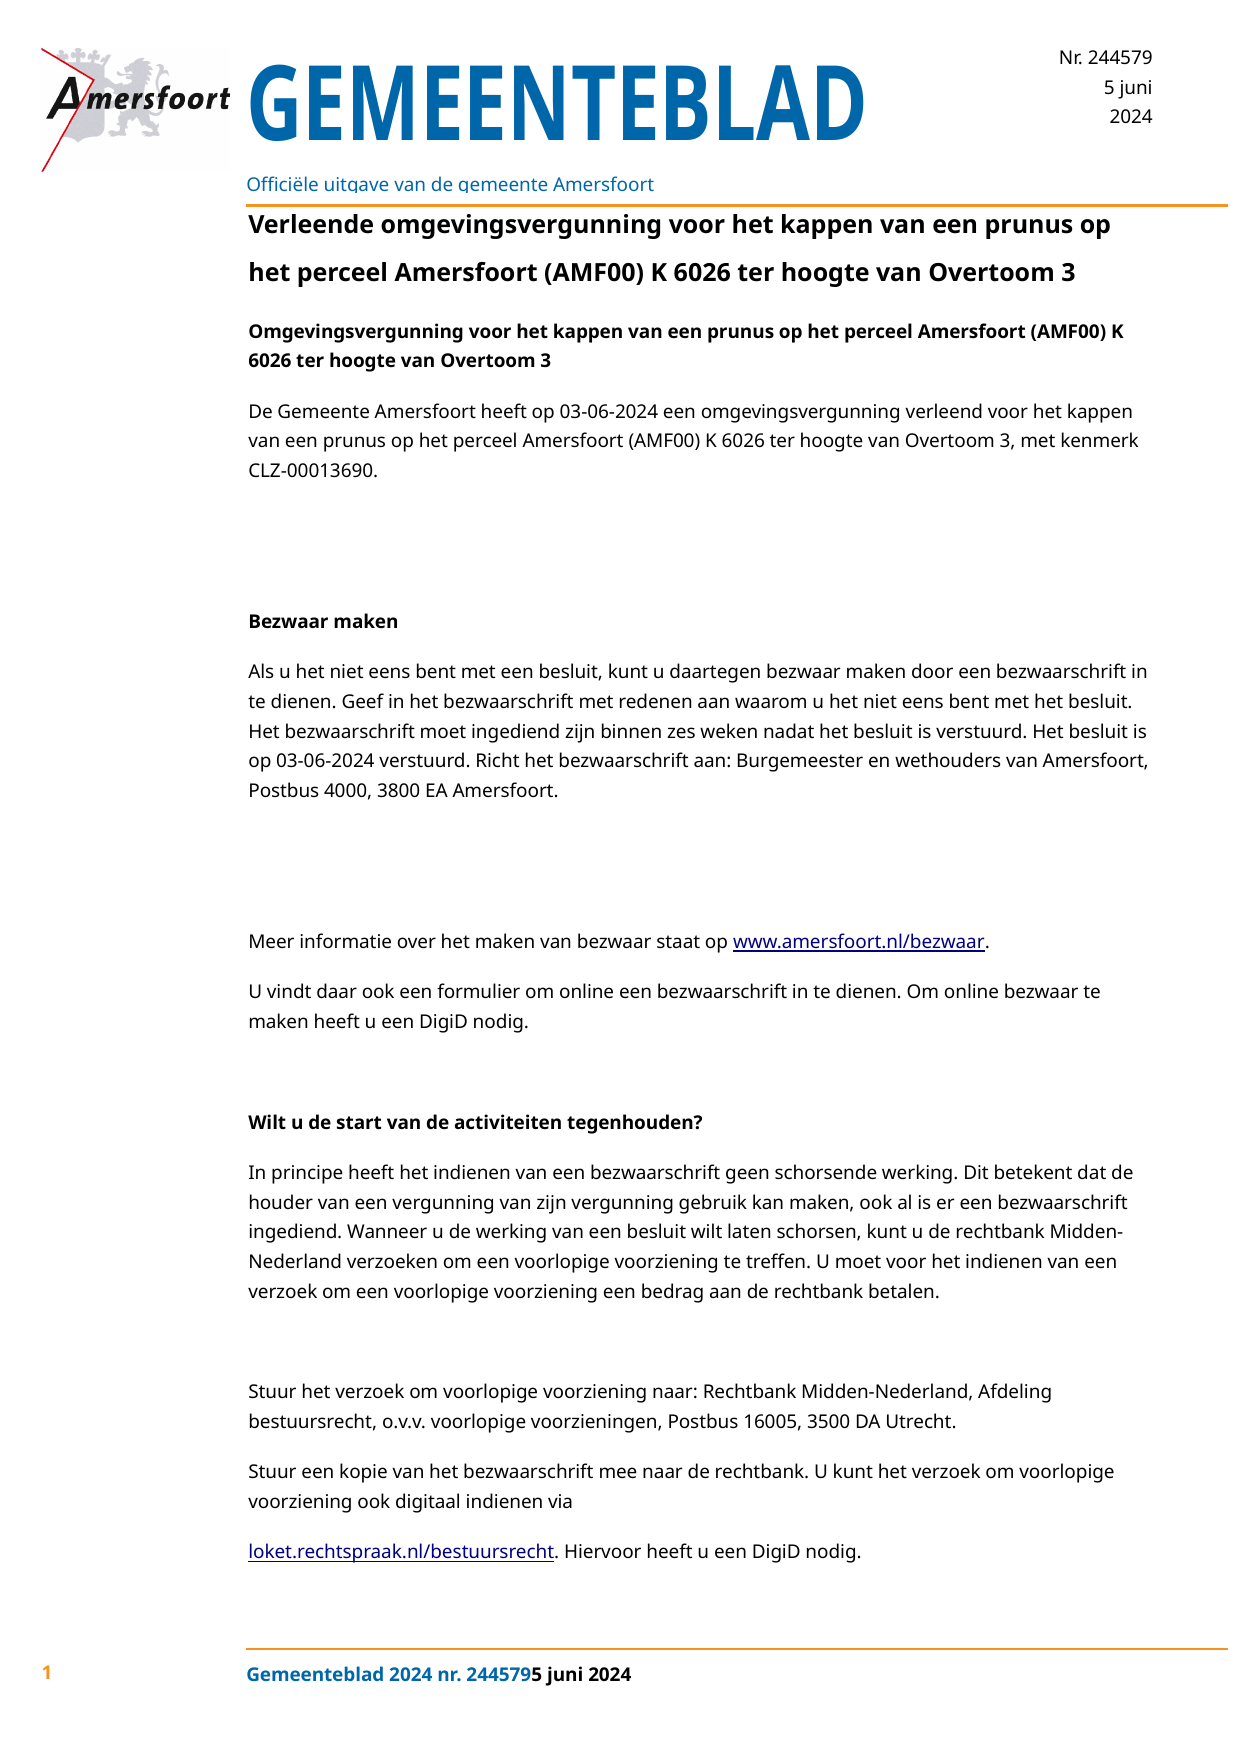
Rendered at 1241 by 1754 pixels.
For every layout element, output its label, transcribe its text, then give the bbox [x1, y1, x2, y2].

text Meer informatie over het maken van bezwaar staat op www.amersfoort.nl/bezwaar. [248, 928, 1152, 954]
text Bezwaar maken [248, 608, 1152, 634]
text Stuur een kopie van het bezwaarschrift mee naar de rechtbank. U kunt het verzoek om voorlopige voorziening ook digitaal indienen via [248, 1459, 1152, 1514]
text De Gemeente Amersfoort heeft op 03-06-2024 een omgevingsvergunning verleend voor het kappen van een prunus op het perceel Amersfoort (AMF00) K 6026 ter hoogte van Overtoom 3, met kenmerk CLZ-00013690. [248, 398, 1152, 483]
picture [41, 47, 231, 172]
text In principe heeft het indienen van een bezwaarschrift geen schorsende werking. Dit betekent dat de houder van een vergunning van zijn vergunning gebruik kan maken, ook al is er een bezwaarschrift ingediend. Wanneer u de werking van een besluit wilt laten schorsen, kunt u de rechtbank Midden-Nederland verzoeken om een voorlopige voorziening te treffen. U moet voor het indienen van een verzoek om een voorlopige voorziening een bedrag aan de rechtbank betalen. [248, 1159, 1152, 1304]
text Wilt u de start van de activiteiten tegenhouden? [248, 1109, 1152, 1135]
text Omgevingsvergunning voor het kappen van een prunus op het perceel Amersfoort (AMF00) K 6026 ter hoogte van Overtoom 3 [248, 318, 1152, 373]
text U vindt daar ook een formulier om online een bezwaarschrift in te dienen. Om online bezwaar te maken heeft u een DigiD nodig. [248, 979, 1152, 1034]
text Verleende omgevingsvergunning voor het kappen van een prunus op het perceel Amersfoort (AMF00) K 6026 ter hoogte van Overtoom 3 [248, 207, 1152, 288]
text Als u het niet eens bent met een besluit, kunt u daartegen bezwaar maken door een bezwaarschrift in te dienen. Geef in het bezwaarschrift met redenen aan waarom u het niet eens bent met het besluit. Het bezwaarschrift moet ingediend zijn binnen zes weken nadat het besluit is verstuurd. Het besluit is op 03-06-2024 verstuurd. Richt het bezwaarschrift aan: Burgemeester en wethouders van Amersfoort, Postbus 4000, 3800 EA Amersfoort. [248, 659, 1152, 803]
text loket.rechtspraak.nl/bestuursrecht. Hiervoor heeft u een DigiD nodig. [248, 1539, 1152, 1564]
text Stuur het verzoek om voorlopige voorziening naar: Rechtbank Midden-Nederland, Afdeling bestuursrecht, o.v.v. voorlopige voorzieningen, Postbus 16005, 3500 DA Utrecht. [248, 1379, 1152, 1434]
